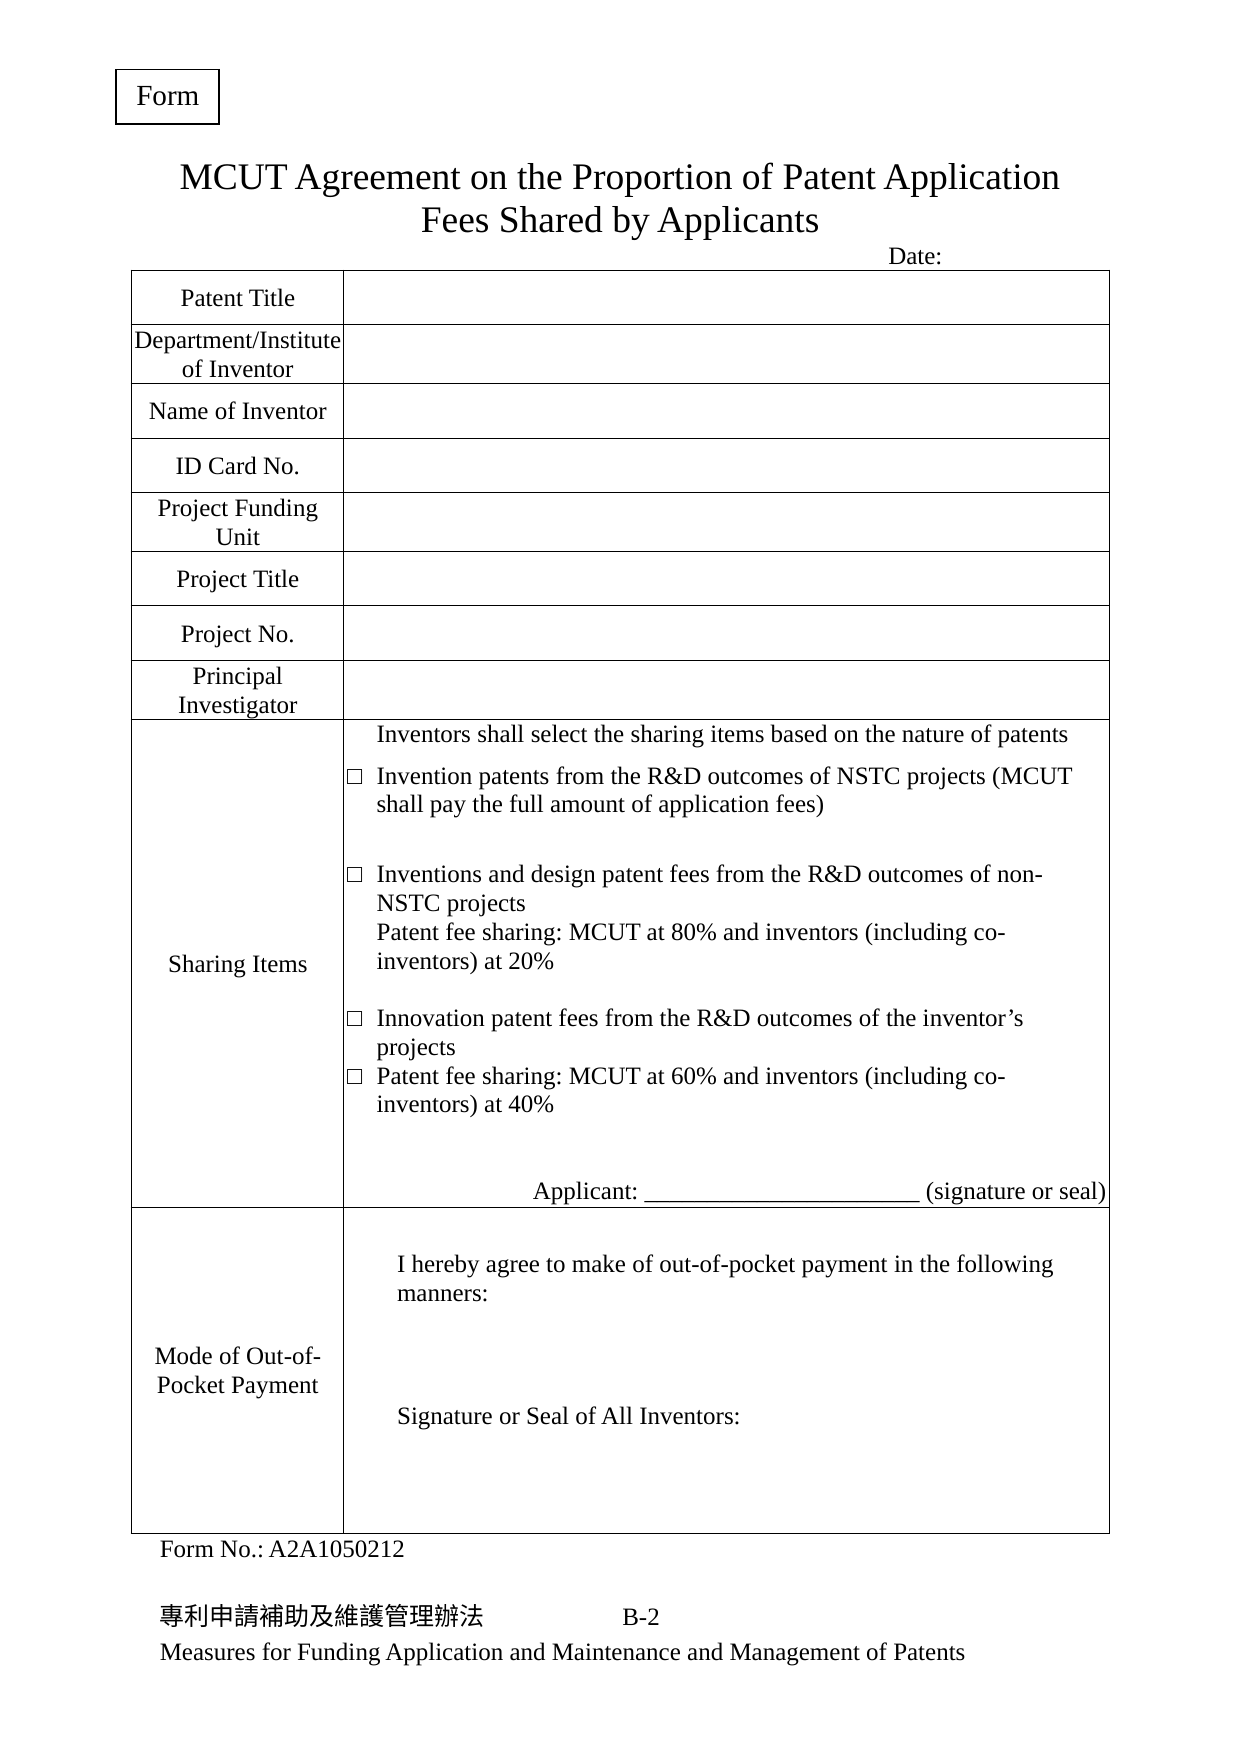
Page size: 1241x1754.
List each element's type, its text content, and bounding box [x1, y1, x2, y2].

table_cell [344, 325, 1109, 383]
table_cell Inventors shall select the sharing items based on the nature of patents □ Invention patents from the R&D outcomes of NSTC projects (MCUT shall pay the full amount of application fees) □ Inventions and design patent fees from the R&D outcomes of non-NSTC projects Patent fee sharing: MCUT at 80% and inventors (including co-inventors) at 20% □ Innovation patent fees from the R&D outcomes of the inventor’s projects □ Patent fee sharing: MCUT at 60% and inventors (including co-inventors) at 40% Applicant: ______________________ (signature or seal) [344, 720, 1109, 1207]
table_cell Project No. [132, 606, 343, 660]
table_header [344, 271, 1109, 324]
table_cell ID Card No. [132, 439, 343, 492]
table_cell Project Funding Unit [132, 493, 343, 551]
table_cell [344, 384, 1109, 437]
table_cell Project Title [132, 552, 343, 605]
table_cell Name of Inventor [132, 384, 343, 437]
text MCUT Agreement on the Proportion of Patent Application Fees Shared by Applicants [159, 154, 1081, 241]
table_cell Principal Investigator [132, 661, 343, 718]
table_header Patent Title [132, 271, 343, 324]
text Form [132, 78, 203, 111]
table_cell [344, 439, 1109, 492]
table_cell Sharing Items [132, 720, 343, 1207]
table_cell Department/Institute of Inventor [132, 325, 343, 383]
text Date: [159, 241, 942, 269]
table_cell I hereby agree to make of out-of-pocket payment in the following manners: Signature or Seal of All Inventors: [344, 1208, 1109, 1533]
table_cell [344, 552, 1109, 605]
table_cell [344, 661, 1109, 718]
table_cell Mode of Out‑of-Pocket Payment [132, 1208, 343, 1533]
text Form No.: A2A1050212 [159, 1534, 1081, 1562]
table_cell [344, 606, 1109, 660]
table_cell [344, 493, 1109, 551]
